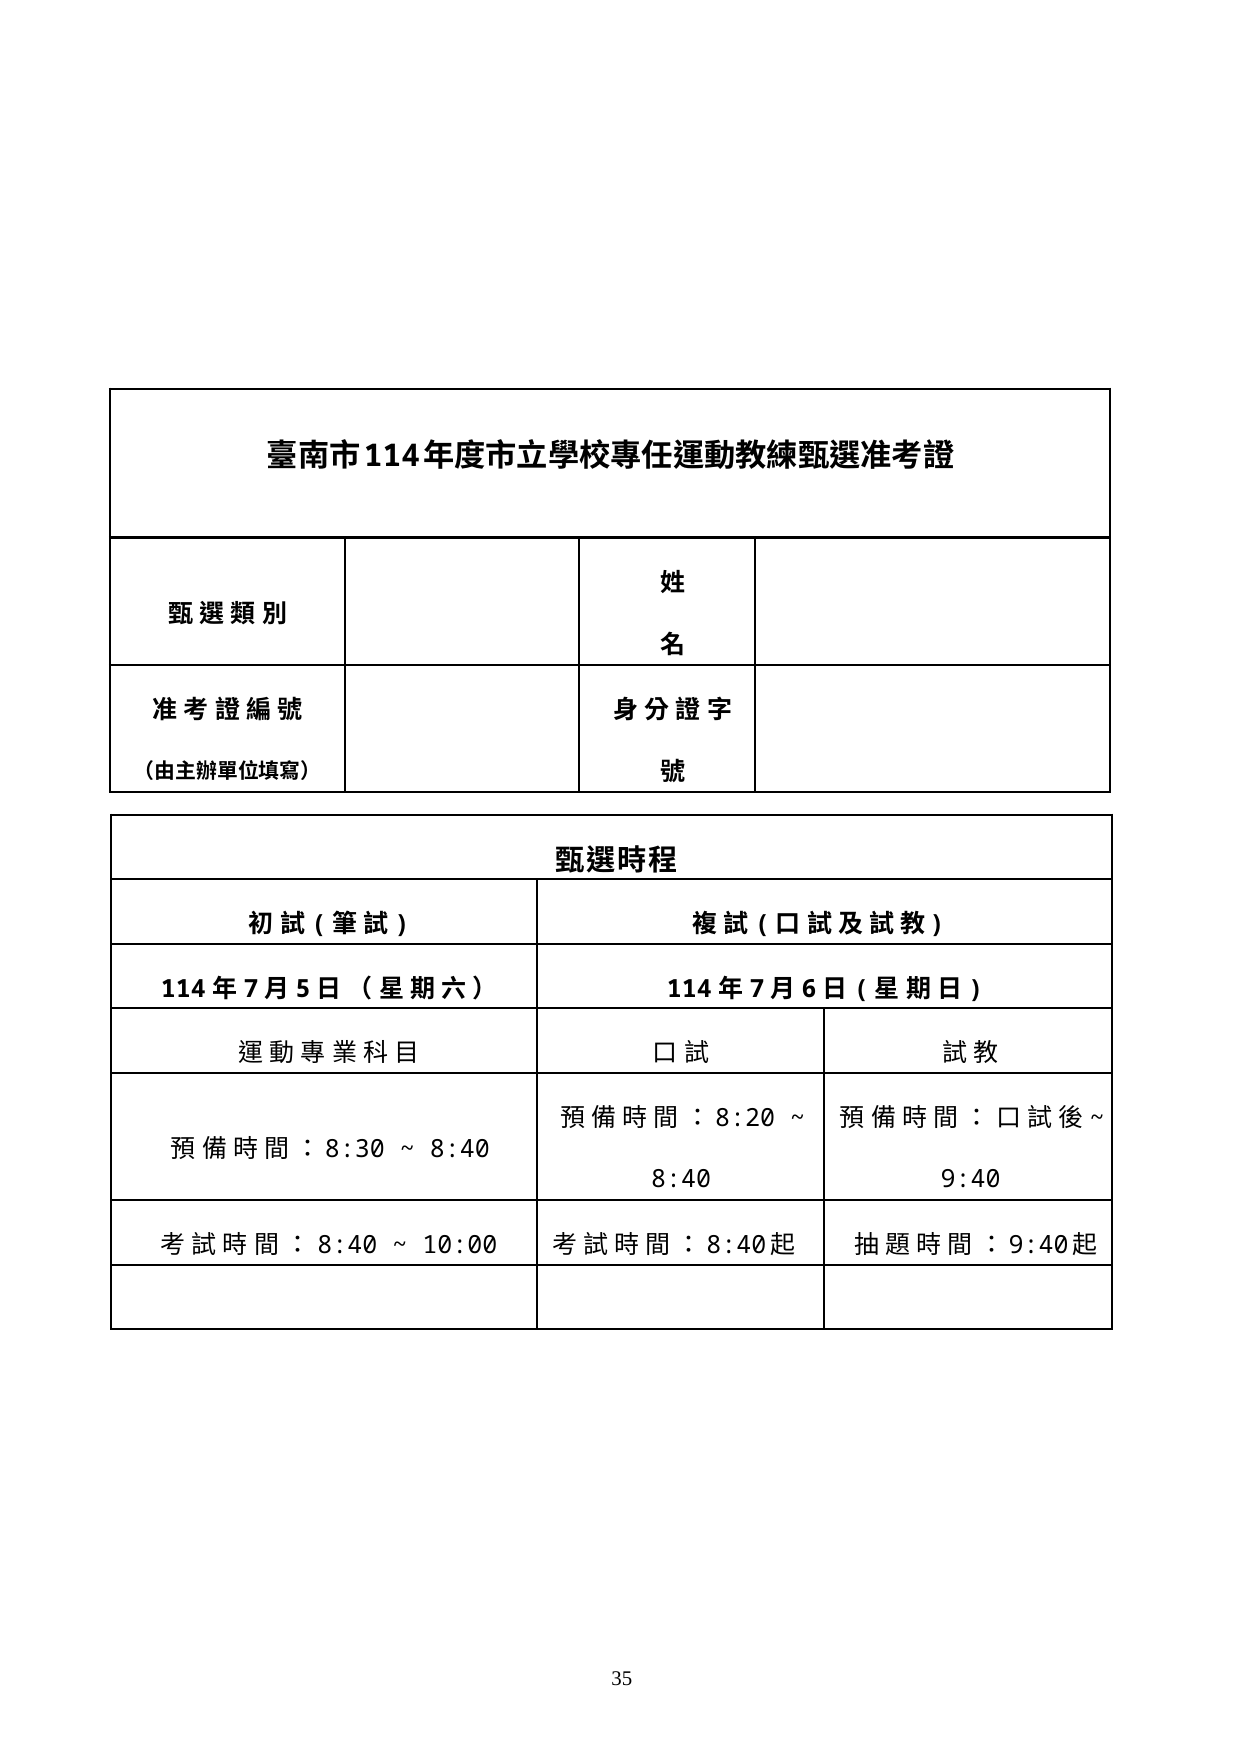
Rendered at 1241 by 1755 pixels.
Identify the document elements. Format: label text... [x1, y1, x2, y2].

table_cell 考試時間：8:40起 [538, 1201, 823, 1263]
table_cell [346, 666, 578, 791]
table_cell [538, 1266, 823, 1328]
table_cell [346, 539, 578, 663]
table_cell 複試(口試及試教) [538, 880, 1111, 943]
table_cell 口試 [538, 1009, 823, 1072]
table_cell 預備時間：8:30 ~ 8:40 [112, 1074, 536, 1199]
table_cell [112, 1266, 536, 1328]
table_cell 甄選類別 [111, 539, 344, 663]
table_cell 預備時間：8:20 ~ 8:40 [538, 1074, 823, 1199]
table_cell 114年7月6日(星期日) [538, 945, 1111, 1007]
table_cell 初試(筆試) [112, 880, 536, 943]
table_cell 身分證字號 [580, 666, 754, 791]
table_cell 114年7月5日（星期六） [112, 945, 536, 1007]
table_cell 抽題時間：9:40起 [825, 1201, 1111, 1263]
table_cell 考試時間：8:40 ~ 10:00 [112, 1201, 536, 1263]
table_cell 試教 [825, 1009, 1111, 1072]
table_cell 運動專業科目 [112, 1009, 536, 1072]
table_header 臺南市114年度市立學校專任運動教練甄選准考證 [111, 390, 1109, 536]
table_cell 准考證編號 （由主辦單位填寫） [111, 666, 344, 791]
table_header 甄選時程 [112, 816, 1111, 878]
table_cell 姓 名 [580, 539, 754, 663]
table_cell [756, 539, 1109, 663]
table_cell 預備時間：口試後~ 9:40 [825, 1074, 1111, 1199]
table_cell [756, 666, 1109, 791]
table_cell [825, 1266, 1111, 1328]
